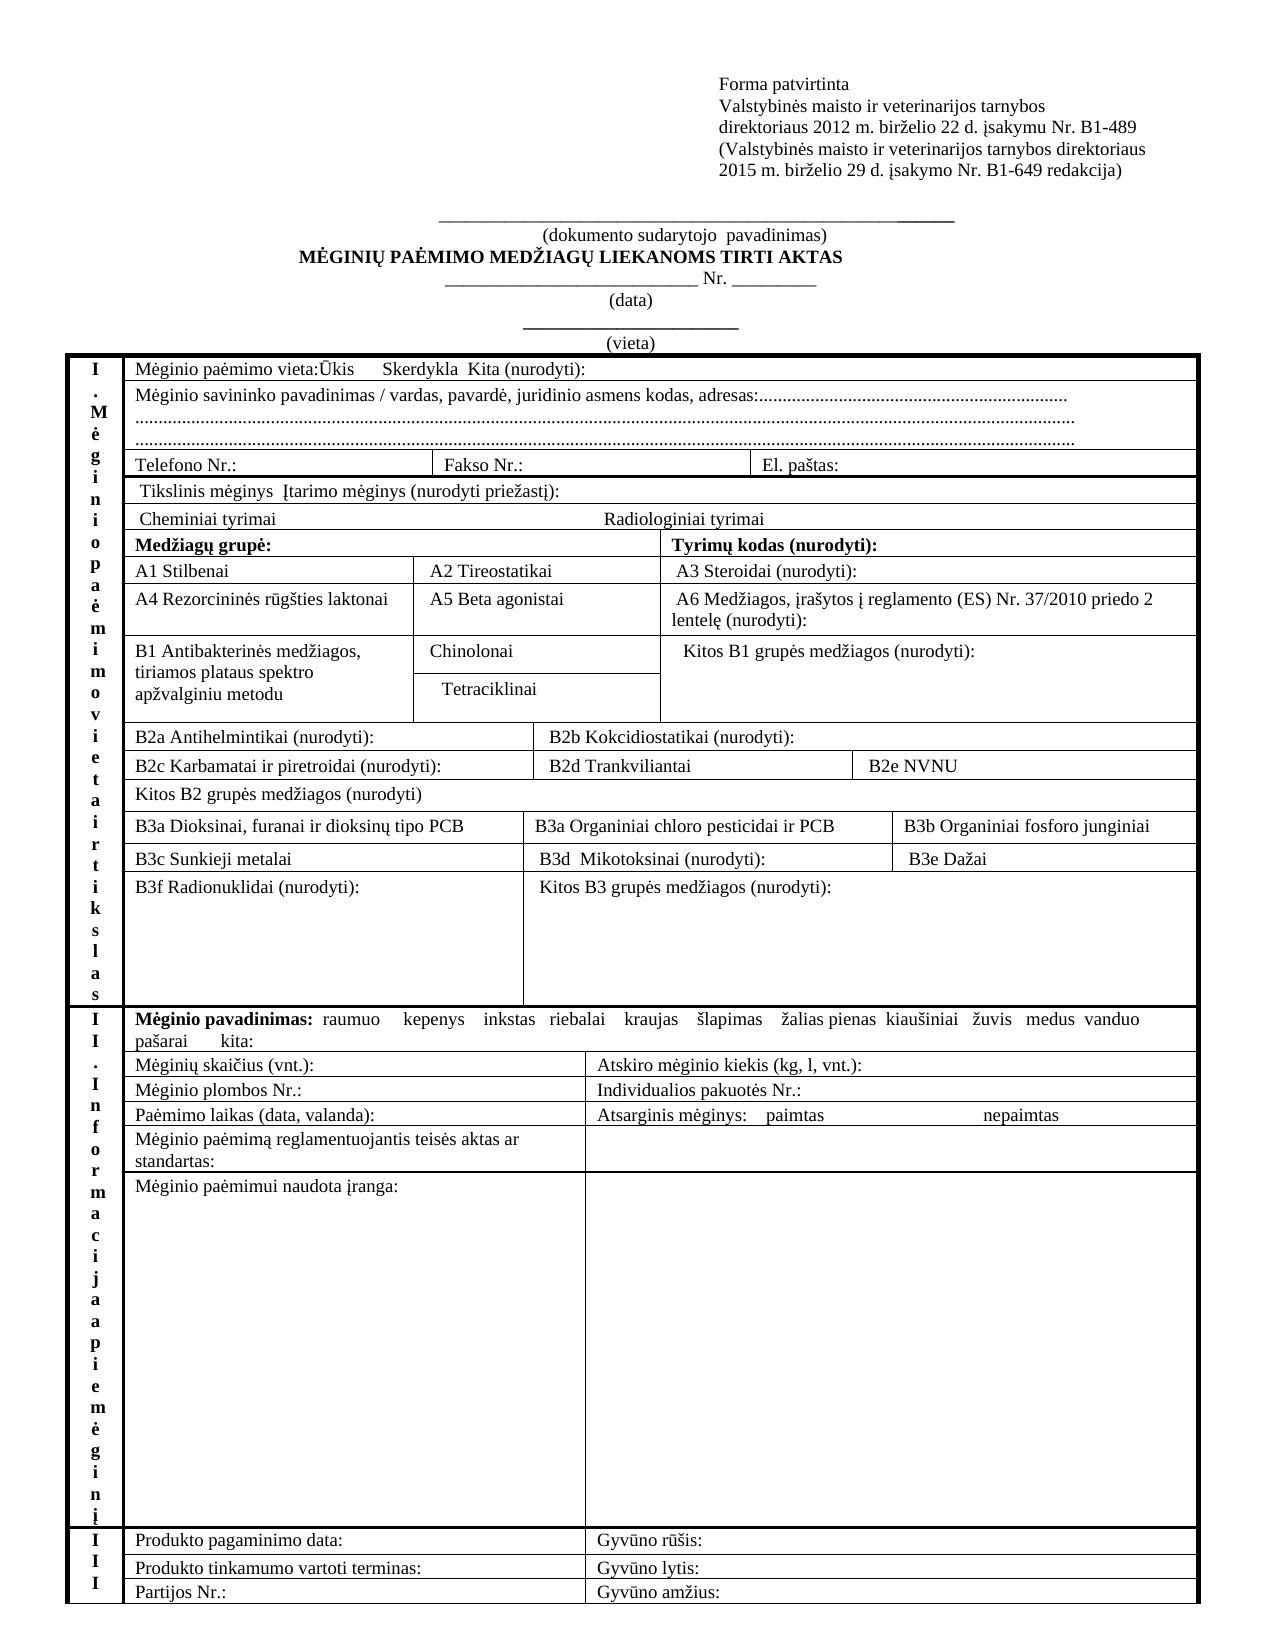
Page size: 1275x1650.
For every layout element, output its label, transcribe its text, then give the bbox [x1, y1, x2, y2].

table_cell Produkto tinkamumo vartoti terminas: [125, 1555, 585, 1578]
table_cell B3c Sunkieji metalai [125, 844, 523, 871]
table_cell ___________________________ Nr. _________ (data) _______________________ (vieta) [67, 267, 1194, 353]
table_cell II. Informacija apie mėginį [70, 1008, 122, 1526]
table_cell ⁭ B3e Dažai [893, 844, 1196, 871]
table_cell B1 Antibakterinės medžiagos, tiriamos plataus spektro apžvalginiu metodu [125, 636, 413, 722]
table_cell Mėginio paėmimui naudota įranga: [125, 1173, 585, 1526]
table_cell I. Mėginio paėmimo vieta ir tikslas [70, 358, 122, 1005]
table_cell ⁭ Chinolonai [414, 636, 660, 673]
text direktoriaus 2012 m. birželio 22 d. įsakymu Nr. B1-489 [719, 116, 1157, 138]
table_cell El. paštas: [751, 450, 1196, 475]
table_cell Atskiro mėginio kiekis (kg, l, vnt.): [586, 1052, 1196, 1076]
table_cell [586, 1173, 1196, 1526]
table_cell ⁭ Kitos B3 grupės medžiagos (nurodyti): [524, 872, 1196, 1005]
table_cell B2c Karbamatai ir piretroidai (nurodyti): [125, 751, 533, 779]
table_cell Gyvūno lytis: [586, 1555, 1196, 1578]
table_cell Gyvūno rūšis: [586, 1529, 1196, 1554]
table_header [1194, 203, 1199, 267]
table_cell Medžiagų grupė: [125, 530, 660, 556]
table_cell Fakso Nr.: [433, 450, 750, 475]
table_cell Mėginio savininko pavadinimas / vardas, pavardė, juridinio asmens kodas, adresas:.................................................................. ......................................................................................................................................................................................................... ......................................................................................................................................................................................................... [125, 381, 1196, 449]
table_cell ⁭ B2d Trankviliantai [534, 751, 852, 779]
text Valstybinės maisto ir veterinarijos tarnybos [719, 94, 1157, 116]
table_cell Mėginių skaičius (vnt.): [125, 1052, 585, 1076]
table_cell B3a Organiniai chloro pesticidai ir PCB [524, 812, 892, 843]
table_cell Mėginio paėmimo vieta:⁭Ūkis ⁭ Skerdykla ⁭ Kita (nurodyti): [125, 358, 1196, 379]
table_cell Mėginio plombos Nr.: [125, 1077, 585, 1101]
table_cell ⁭ Tikslinis mėginys ⁭ Įtarimo mėginys (nurodyti priežastį): [125, 478, 1196, 503]
text Forma patvirtinta [719, 73, 1157, 94]
text (Valstybinės maisto ir veterinarijos tarnybos direktoriaus [719, 138, 1157, 159]
table_cell ⁭ B2b Kokcidiostatikai (nurodyti): [534, 723, 1196, 750]
table_cell Tetraciklinai⁭ [414, 674, 660, 722]
table_cell Gyvūno amžius: [586, 1579, 1196, 1603]
table_cell ⁭ A5 Beta agonistai [414, 584, 660, 635]
table_header _______________________________________________________ (dokumento sudarytojo pavadinimas) mėginių PAĖMIMO Medžiagų liekanOMS TIRTI AKTAS [67, 203, 1194, 267]
table_cell Tyrimų kodas (nurodyti): [661, 530, 1196, 556]
table_cell ⁭ B3d Mikotoksinai (nurodyti): [524, 844, 892, 871]
table_cell Mėginio paėmimą reglamentuojantis teisės aktas ar standartas: [125, 1126, 585, 1171]
table_cell ⁭ B2e NVNU [853, 751, 1196, 779]
table_cell Telefono Nr.: [125, 450, 432, 475]
table_cell Produkto pagaminimo data: [125, 1529, 585, 1554]
table_cell ⁭ A3 Steroidai (nurodyti): [661, 557, 1196, 583]
table_cell ⁭ A6 Medžiagos, įrašytos į reglamento (ES) Nr. 37/2010 priedo 2 lentelę (nurodyti): [661, 584, 1196, 635]
table_cell B2a Antihelmintikai (nurodyti): [125, 723, 533, 750]
table_cell Kitos B1 grupės medžiagos (nurodyti): [661, 636, 1196, 722]
table_cell Kitos B2 grupės medžiagos (nurodyti) [125, 780, 1196, 811]
table_cell [1194, 267, 1199, 353]
table_cell B3b Organiniai fosforo junginiai [893, 812, 1196, 843]
table_cell B3f Radionuklidai (nurodyti): [125, 872, 523, 1005]
table_cell ⁭ Cheminiai tyrimai ⁭ Radiologiniai tyrimai [125, 504, 1196, 529]
table_cell A1 Stilbenai [125, 557, 413, 583]
table_cell Atsarginis mėginys: ⁭ paimtas ⁭ nepaimtas [586, 1102, 1196, 1125]
table_cell [586, 1126, 1196, 1171]
table_cell B3a Dioksinai, furanai ir dioksinų tipo PCB [125, 812, 523, 843]
table_cell Individualios pakuotės Nr.: [586, 1077, 1196, 1101]
table_cell III [70, 1529, 122, 1603]
table_cell Partijos Nr.: [125, 1579, 585, 1603]
table_cell ⁭ A2 Tireostatikai [414, 557, 660, 583]
table_cell Mėginio pavadinimas: ⁭ raumuo ⁭ kepenys ⁭ inkstas ⁭ riebalai ⁭ kraujas ⁭ šlapimas ⁭ žalias pienas ⁭ kiaušiniai ⁭ žuvis ⁭ medus ⁭ vanduo ⁭ pašarai kita: [125, 1008, 1196, 1051]
table_cell A4 Rezorcininės rūgšties laktonai [125, 584, 413, 635]
text 2015 m. birželio 29 d. įsakymo Nr. B1-649 redakcija) [719, 159, 1157, 181]
table_cell Paėmimo laikas (data, valanda): [125, 1102, 585, 1125]
